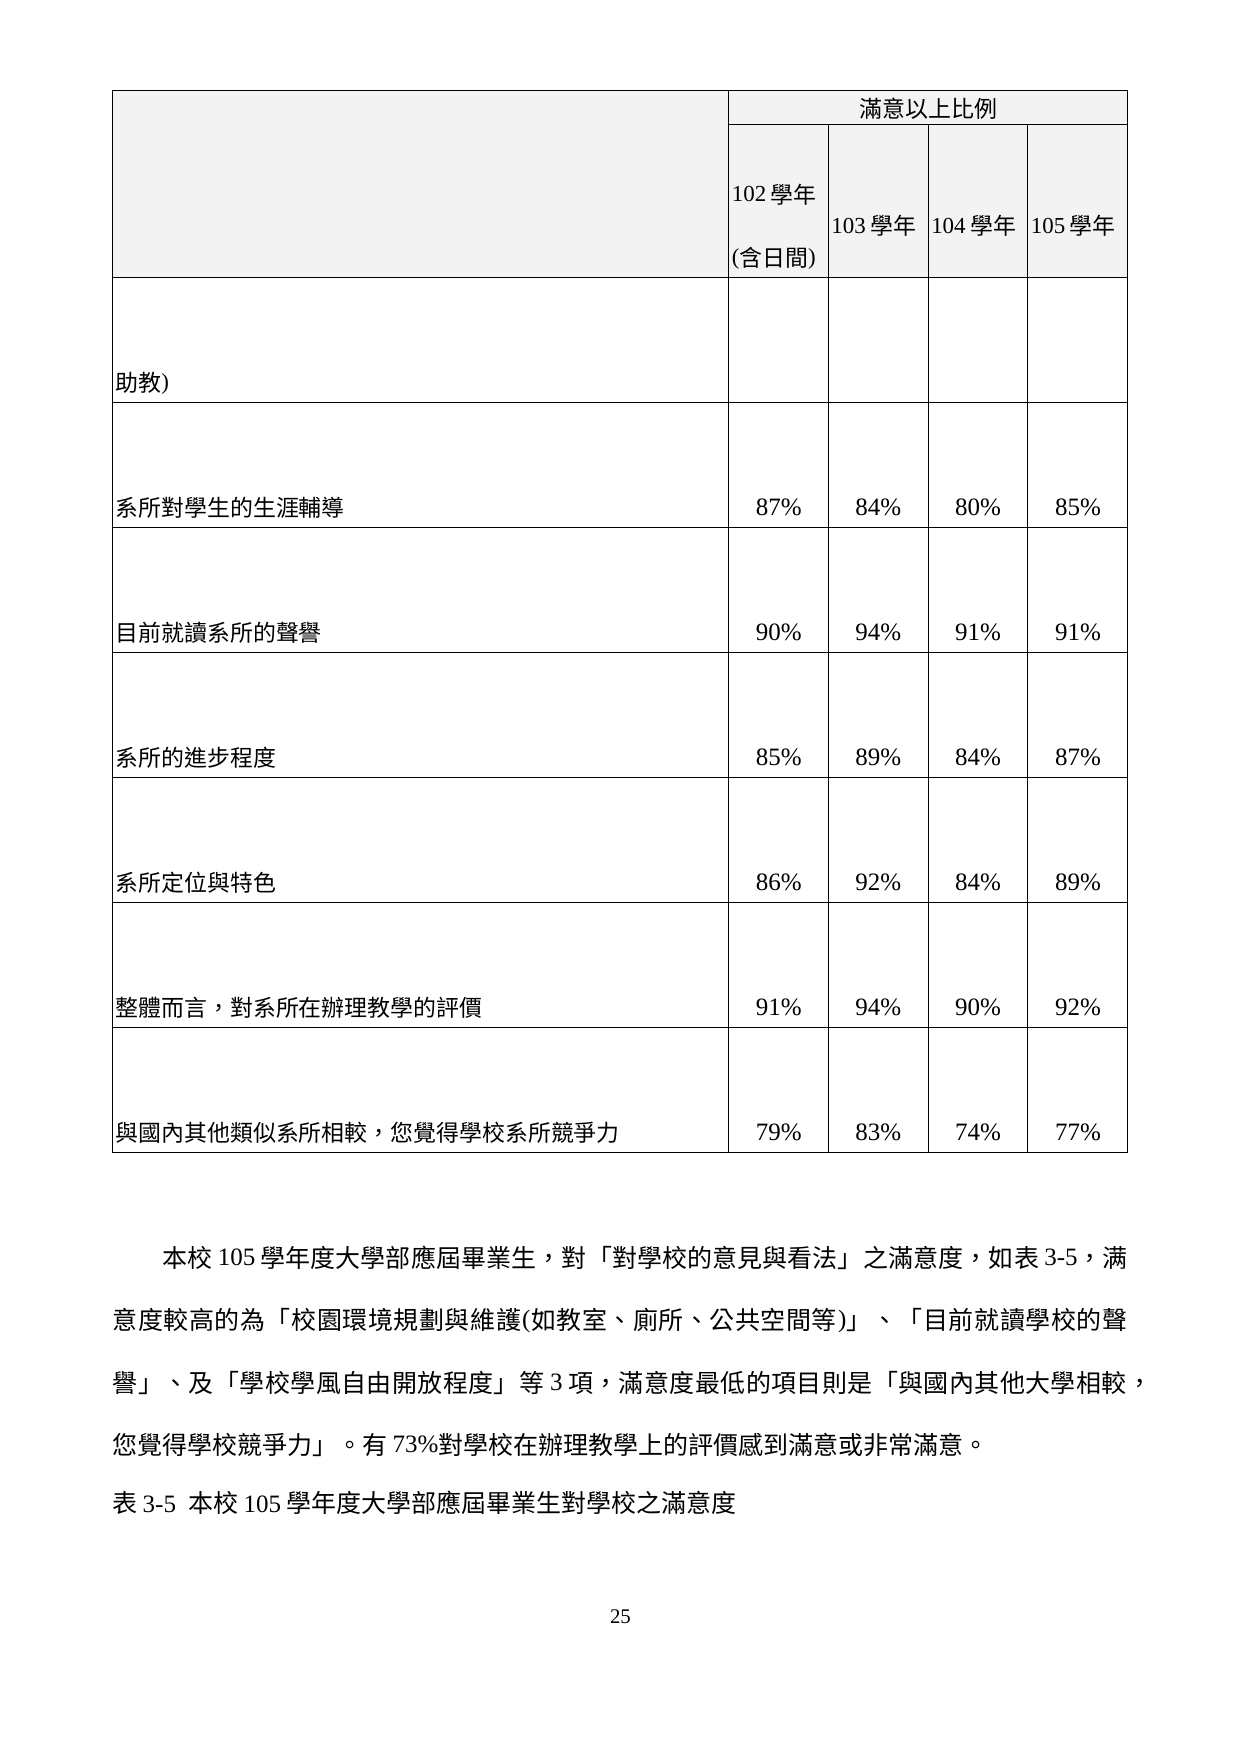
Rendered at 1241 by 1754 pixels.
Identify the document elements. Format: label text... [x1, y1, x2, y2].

table_cell 90% [729, 528, 828, 652]
table_cell 80% [929, 403, 1027, 527]
table_cell 105學年 [1028, 125, 1127, 277]
text 本校105學年度大學部應屆畢業生，對「對學校的意見與看法」之滿意度，如表3-5，满意度較高的為「校園環境規劃與維護(如教室、廁所、公共空間等)」、「目前就讀學校的聲譽」、及「學校學風自由開放程度」等3項，滿意度最低的項目則是「與國內其他大學相較，您覺得學校競爭力」。有73%對學校在辦理教學上的評價感到滿意或非常滿意。 [112, 1214, 1128, 1464]
table_cell 77% [1028, 1028, 1127, 1152]
table_cell 79% [729, 1028, 828, 1152]
table_cell 整體而言，對系所在辦理教學的評價 [113, 903, 728, 1027]
table_cell [729, 278, 828, 402]
table_cell 74% [929, 1028, 1027, 1152]
table_cell 91% [729, 903, 828, 1027]
table_cell [929, 278, 1027, 402]
table_cell 助教) [113, 278, 728, 402]
table_cell 90% [929, 903, 1027, 1027]
table_header 滿意以上比例 [729, 91, 1127, 124]
table_cell [1028, 278, 1127, 402]
table_cell 87% [729, 403, 828, 527]
table_cell 102學年 (含日間) [729, 125, 828, 277]
table_cell 86% [729, 778, 828, 902]
text 表3-5 本校105學年度大學部應屆畢業生對學校之滿意度 [112, 1483, 1128, 1519]
table_cell 103學年 [829, 125, 928, 277]
table_cell 83% [829, 1028, 928, 1152]
table_cell 目前就讀系所的聲譽 [113, 528, 728, 652]
table_header [113, 91, 728, 277]
table_cell 89% [1028, 778, 1127, 902]
table_cell 92% [1028, 903, 1127, 1027]
table_cell 91% [1028, 528, 1127, 652]
table_cell 87% [1028, 653, 1127, 777]
table_cell 與國內其他類似系所相較，您覺得學校系所競爭力 [113, 1028, 728, 1152]
table_cell 85% [729, 653, 828, 777]
table_cell 84% [929, 778, 1027, 902]
table_cell 系所的進步程度 [113, 653, 728, 777]
table_cell 94% [829, 903, 928, 1027]
table_cell 85% [1028, 403, 1127, 527]
table_cell 92% [829, 778, 928, 902]
table_cell [829, 278, 928, 402]
table_cell 94% [829, 528, 928, 652]
table_cell 84% [829, 403, 928, 527]
table_cell 系所對學生的生涯輔導 [113, 403, 728, 527]
table_cell 104學年 [929, 125, 1027, 277]
table_cell 89% [829, 653, 928, 777]
table_cell 91% [929, 528, 1027, 652]
table_cell 系所定位與特色 [113, 778, 728, 902]
table_cell 84% [929, 653, 1027, 777]
